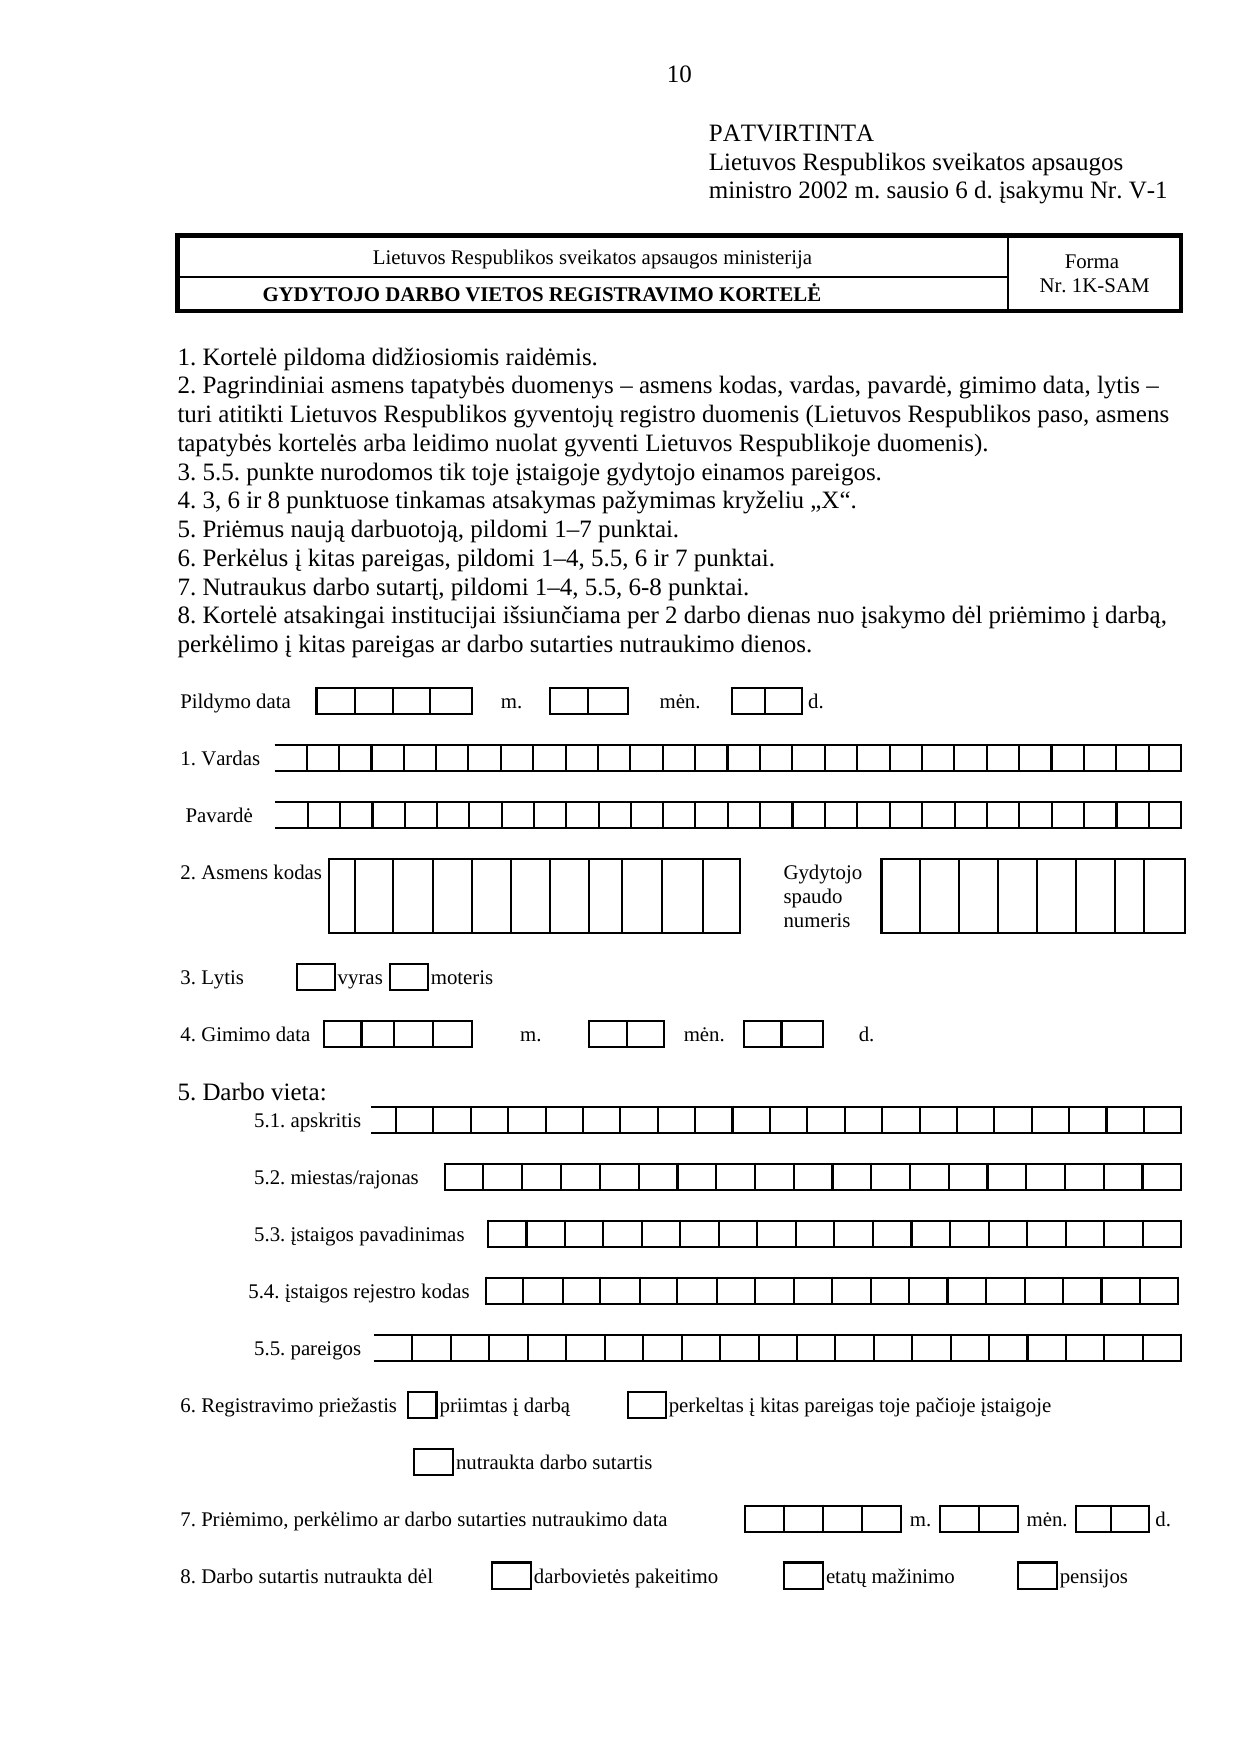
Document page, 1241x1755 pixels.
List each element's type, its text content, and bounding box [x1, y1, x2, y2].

table_header [846, 1108, 881, 1132]
table_header [756, 1165, 793, 1189]
table_header [921, 860, 958, 932]
table_header d. [1150, 1505, 1177, 1531]
table_header [391, 965, 427, 989]
table_header [551, 689, 587, 713]
table_header [567, 1336, 604, 1360]
table_header [761, 746, 791, 770]
table_header [452, 1336, 488, 1360]
table_header [824, 1507, 861, 1531]
table_header 4. Gimimo data [177, 1020, 323, 1046]
table_header [913, 1222, 949, 1246]
table_header [987, 1279, 1024, 1303]
table_header 5.3. įstaigos pavadinimas [177, 1220, 487, 1246]
table_header 7. Priėmimo, perkėlimo ar darbo sutarties nutraukimo data [177, 1505, 744, 1531]
table_header [509, 1108, 545, 1132]
table_header [1020, 746, 1050, 770]
text 1. Kortelė pildoma didžiosiomis raidėmis. [177, 342, 1181, 371]
table_header [826, 746, 856, 770]
table_header [472, 1108, 507, 1132]
table_header [1019, 1564, 1056, 1588]
table_header d. [803, 687, 829, 713]
table_header [644, 1336, 681, 1360]
table_header [911, 1165, 948, 1189]
text 6. Perkėlus į kitas pareigas, pildomi 1–4, 5.5, 6 ir 7 punktai. [177, 543, 1181, 572]
table_header Lietuvos Respublikos sveikatos apsaugos ministerija [180, 238, 1007, 276]
table_header m. [902, 1505, 939, 1531]
table_header pensijos [1058, 1561, 1181, 1588]
table_header [528, 1222, 564, 1246]
table_header [1108, 1108, 1143, 1132]
table_header [489, 1222, 525, 1246]
table_header [921, 1108, 956, 1132]
table_header [405, 746, 435, 770]
text 3. 5.5. punkte nurodomos tik toje įstaigoje gydytojo einamos pareigos. [177, 457, 1181, 486]
text 4. 3, 6 ir 8 punktuose tinkamas atsakymas pažymimas kryželiu „X“. [177, 486, 1181, 514]
table_header [941, 1507, 978, 1531]
table_header [397, 1108, 432, 1132]
table_header [590, 860, 621, 932]
table_header [989, 1165, 1025, 1189]
table_header [729, 803, 759, 827]
table_header [406, 803, 436, 827]
table_header [1144, 1165, 1180, 1189]
table_header [621, 1108, 657, 1132]
text 2. Pagrindiniai asmens tapatybės duomenys – asmens kodas, vardas, pavardė, gimimo data, lytis – turi atitikti Lietuvos Respublikos gyventojų registro duomenis (Lietuvos Respublikos paso, asmens tapatybės kortelės arba leidimo nuolat gyventi Lietuvos Respublikoje duomenis). [177, 371, 1181, 457]
table_header [758, 1222, 795, 1246]
table_header [795, 1279, 831, 1303]
table_header [1150, 746, 1180, 770]
table_header [534, 746, 565, 770]
table_header [512, 860, 549, 932]
table_header [409, 1393, 435, 1417]
table_header [330, 860, 354, 932]
table_header [371, 1108, 395, 1132]
table_header perkeltas į kitas pareigas toje pačioje įstaigoje [667, 1391, 1115, 1417]
table_header [600, 803, 630, 827]
table_header [872, 1279, 908, 1303]
table_header [564, 1279, 599, 1303]
table_header [1141, 1279, 1177, 1303]
table_header [858, 746, 889, 770]
table_header [632, 803, 662, 827]
table_header [1116, 860, 1143, 932]
table_header [325, 1022, 360, 1046]
table_header [1028, 1222, 1065, 1246]
table_header [826, 803, 856, 827]
table_header [415, 1450, 452, 1474]
text ministro 2002 m. sausio 6 d. įsakymu Nr. V-1 [177, 176, 1181, 204]
table_header [999, 860, 1036, 932]
table_header [1118, 803, 1148, 827]
table_header [1064, 1279, 1100, 1303]
text Lietuvos Respublikos sveikatos apsaugos [177, 147, 1181, 176]
table_header [683, 1336, 719, 1360]
table_header 5.4. įstaigos rejestro kodas [174, 1277, 485, 1303]
table_header [951, 1222, 988, 1246]
table_header [696, 1108, 731, 1132]
table_header [950, 1165, 986, 1189]
table_header [641, 1279, 676, 1303]
table_header [760, 1336, 796, 1360]
table_header [562, 1165, 599, 1189]
table_header [275, 746, 306, 770]
table_header [664, 746, 694, 770]
table_header [1067, 1336, 1103, 1360]
table_header Pildymo data [177, 687, 315, 713]
text 7. Nutraukus darbo sutartį, pildomi 1–4, 5.5, 6-8 punktai. [177, 572, 1181, 601]
table_header [298, 965, 334, 989]
table_header [883, 1108, 919, 1132]
table_header [589, 689, 627, 713]
table_header [1053, 746, 1083, 770]
table_header [720, 1222, 756, 1246]
table_header 3. Lytis [177, 963, 296, 989]
table_header [858, 803, 889, 827]
table_header [741, 858, 780, 932]
table_header [1020, 803, 1051, 827]
table_header mėn. [629, 687, 731, 713]
table_header [1103, 1279, 1139, 1303]
table_header [1077, 1507, 1110, 1531]
table_header [1105, 1336, 1142, 1360]
table_header [275, 803, 307, 827]
table_header [341, 803, 371, 827]
table_header m. [473, 1020, 588, 1046]
table_header [1145, 860, 1184, 932]
table_header [958, 1108, 993, 1132]
table_header [601, 1165, 638, 1189]
table_header [394, 689, 429, 713]
table_header [681, 1222, 718, 1246]
table_header [1038, 860, 1075, 932]
table_header [990, 1336, 1026, 1360]
table_cell GYDYTOJO DARBO VIETOS REGISTRAVIMO KORTELĖ [180, 278, 1007, 308]
table_header Forma Nr. 1K-SAM [1009, 238, 1179, 308]
table_header [1144, 1336, 1180, 1360]
table_header [628, 1022, 663, 1046]
table_header [373, 746, 403, 770]
table_header [949, 1279, 985, 1303]
table_header [487, 1279, 522, 1303]
table_header [659, 1108, 694, 1132]
table_header [1026, 1279, 1062, 1303]
table_header [490, 1336, 527, 1360]
table_header [1150, 803, 1180, 827]
table_header [308, 746, 338, 770]
table_header [733, 689, 764, 713]
table_header [177, 1448, 413, 1474]
table_header [473, 860, 510, 932]
table_header [1067, 1222, 1103, 1246]
table_header [631, 746, 662, 770]
table_header [756, 1279, 793, 1303]
table_header [835, 1222, 872, 1246]
table_header [795, 1165, 831, 1189]
table_header [493, 1564, 530, 1588]
table_header [309, 803, 339, 827]
table_header [1029, 1336, 1065, 1360]
table_header nutraukta darbo sutartis [454, 1448, 1181, 1474]
table_header [872, 1165, 909, 1189]
table_header [601, 1279, 639, 1303]
table_header [721, 1336, 758, 1360]
table_header [833, 1279, 870, 1303]
table_header 5.5. pareigos [177, 1334, 374, 1360]
table_header [834, 1165, 870, 1189]
table_header [1027, 1165, 1064, 1189]
table_header [761, 803, 791, 827]
table_header [798, 1336, 834, 1360]
table_header [891, 803, 921, 827]
table_header [1053, 803, 1083, 827]
table_header [529, 1336, 565, 1360]
table_header [745, 1022, 780, 1046]
table_header [995, 1108, 1031, 1132]
table_header [438, 803, 468, 827]
table_header [988, 746, 1018, 770]
table_header [446, 1165, 482, 1189]
table_header [923, 746, 953, 770]
table_header [640, 1165, 676, 1189]
table_header Gydytojo spaudo numeris [780, 858, 880, 932]
table_header [808, 1108, 844, 1132]
table_header [771, 1108, 806, 1132]
table_header [1066, 1165, 1103, 1189]
table_header [1085, 746, 1115, 770]
table_header [990, 1222, 1026, 1246]
text 8. Kortelė atsakingai institucijai išsiunčiama per 2 darbo dienas nuo įsakymo dėl priėmimo į darbą, perkėlimo į kitas pareigas ar darbo sutarties nutraukimo dienos. [177, 601, 1181, 658]
table_header [836, 1336, 873, 1360]
table_header [434, 1108, 470, 1132]
table_header [434, 1022, 471, 1046]
table_header [704, 860, 739, 932]
table_header [785, 1564, 822, 1588]
table_header [584, 1108, 619, 1132]
table_header [960, 860, 997, 932]
table_header etatų mažinimo [824, 1561, 1017, 1588]
table_header [664, 803, 694, 827]
table_header [766, 689, 801, 713]
table_header [318, 689, 354, 713]
table_header [783, 1022, 822, 1046]
table_header [1085, 803, 1115, 827]
table_header [623, 860, 661, 932]
table_header 1. Vardas [177, 744, 274, 770]
table_header [523, 1165, 560, 1189]
table_header mėn. [665, 1020, 743, 1046]
table_header [746, 1507, 783, 1531]
table_header [794, 803, 824, 827]
table_header [484, 1165, 521, 1189]
table_header [1112, 1507, 1148, 1531]
table_header [470, 803, 501, 827]
table_header [910, 1279, 946, 1303]
table_header [875, 1336, 911, 1360]
table_header [356, 689, 392, 713]
table_header vyras [336, 963, 389, 989]
table_header [874, 1222, 910, 1246]
table_header [678, 1279, 716, 1303]
table_header [503, 803, 533, 827]
table_header [1033, 1108, 1068, 1132]
table_header 8. Darbo sutartis nutraukta dėl [177, 1561, 491, 1588]
table_header [1145, 1108, 1180, 1132]
table_header 6. Registravimo priežastis [177, 1391, 407, 1417]
table_header [374, 1336, 411, 1360]
table_header [718, 1279, 754, 1303]
table_header [604, 1222, 641, 1246]
table_header [413, 1336, 450, 1360]
table_header [434, 860, 471, 932]
table_header [394, 860, 432, 932]
table_header [547, 1108, 582, 1132]
table_header [679, 1165, 715, 1189]
table_header [952, 1336, 988, 1360]
table_header [395, 1022, 432, 1046]
table_header [566, 1222, 602, 1246]
table_header [567, 746, 597, 770]
table_header [923, 803, 954, 827]
table_header [363, 1022, 393, 1046]
table_header [599, 746, 629, 770]
table_header [956, 803, 986, 827]
table_header d. [824, 1020, 910, 1046]
table_header [606, 1336, 642, 1360]
text 5. Darbo vieta: [177, 1077, 1181, 1106]
table_header priimtas į darbą [438, 1391, 627, 1417]
table_header [793, 746, 824, 770]
table_header [863, 1507, 900, 1531]
table_header [431, 689, 471, 713]
table_header [437, 746, 467, 770]
table_header [696, 803, 727, 827]
table_header [1117, 746, 1148, 770]
table_header [734, 1108, 769, 1132]
table_header [551, 860, 588, 932]
table_header [1105, 1222, 1142, 1246]
table_header [356, 860, 392, 932]
text 5. Priėmus naują darbuotoją, pildomi 1–7 punktai. [177, 514, 1181, 543]
table_header [717, 1165, 754, 1189]
table_header darbovietės pakeitimo [532, 1561, 783, 1588]
table_header [988, 803, 1018, 827]
table_header 5.1. apskritis [177, 1106, 371, 1132]
table_header [340, 746, 370, 770]
table_header [469, 746, 500, 770]
table_header [567, 803, 598, 827]
table_header [590, 1022, 626, 1046]
table_header [980, 1507, 1017, 1531]
table_header [696, 746, 726, 770]
table_header [1077, 860, 1114, 932]
table_header 2. Asmens kodas [177, 858, 328, 932]
table_header [502, 746, 532, 770]
table_header [1070, 1108, 1105, 1132]
table_header 5.2. miestas/rajonas [177, 1163, 444, 1189]
table_header [729, 746, 759, 770]
table_header [785, 1507, 822, 1531]
table_header mėn. [1019, 1505, 1075, 1531]
table_header [891, 746, 921, 770]
table_header [663, 860, 702, 932]
table_header moteris [429, 963, 649, 989]
table_header m. [473, 687, 549, 713]
table_header [629, 1393, 665, 1417]
table_header [535, 803, 565, 827]
table_header [883, 860, 919, 932]
table_header [374, 803, 404, 827]
table_header [955, 746, 986, 770]
table_header Pavardė [177, 801, 275, 827]
table_header [1105, 1165, 1141, 1189]
table_header [797, 1222, 833, 1246]
table_header [1144, 1222, 1180, 1246]
text PATVIRTINTA [709, 118, 1181, 147]
table_header [524, 1279, 562, 1303]
table_header [643, 1222, 679, 1246]
table_header [913, 1336, 950, 1360]
